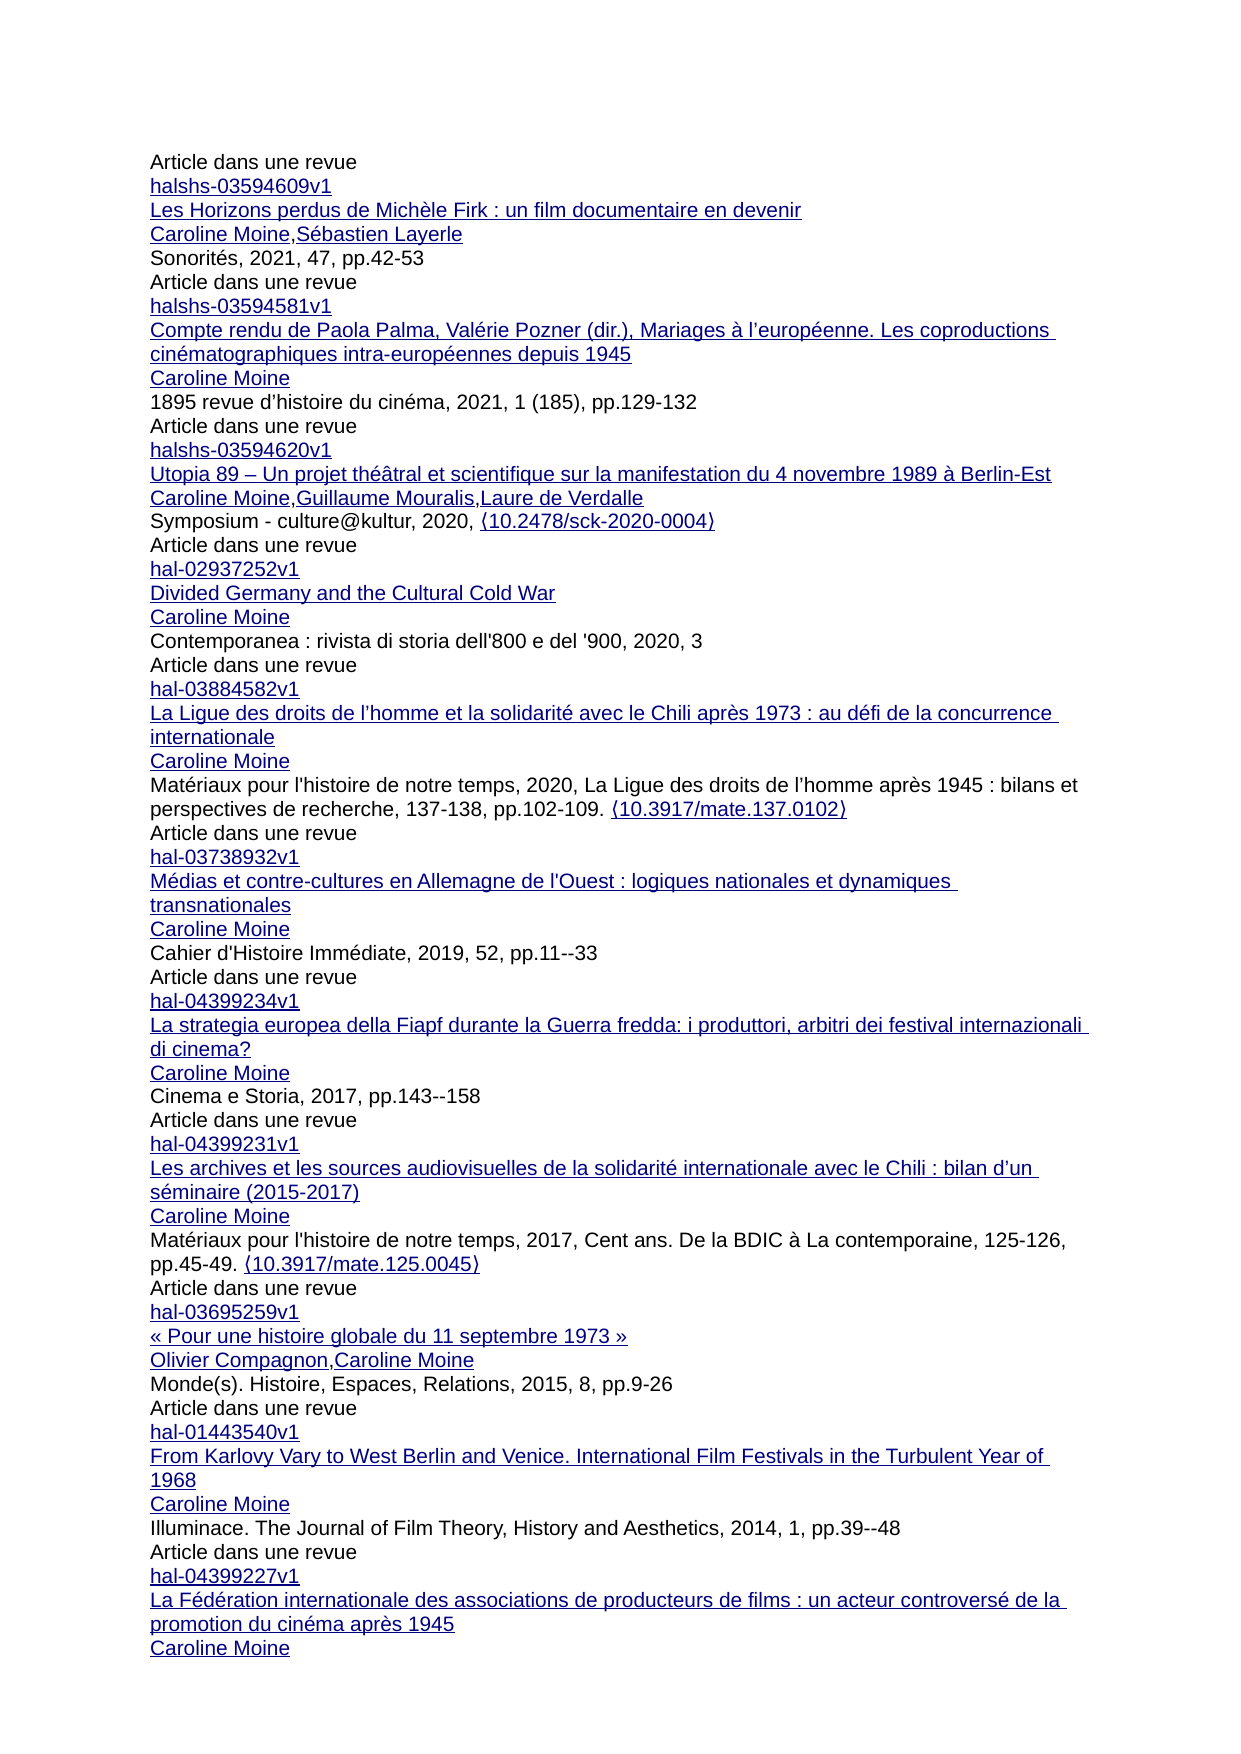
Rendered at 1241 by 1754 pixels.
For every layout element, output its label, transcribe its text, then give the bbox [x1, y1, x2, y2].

table_cell Divided Germany and the Cultural Cold War Caroline Moine Contemporanea : rivista di storia dell'800 e del '900, 2020, 3 Article dans une revue hal-03884582v1 [150, 581, 1090, 701]
table_cell Les Horizons perdus de Michèle Firk : un film documentaire en devenir Caroline Moine,Sébastien Layerle Sonorités, 2021, 47, pp.42-53 Article dans une revue halshs-03594581v1 [150, 198, 1090, 318]
table_cell Compte rendu de Paola Palma, Valérie Pozner (dir.), Mariages à l’européenne. Les coproductions cinématographiques intra-européennes depuis 1945 Caroline Moine 1895 revue d’histoire du cinéma, 2021, 1 (185), pp.129-132 Article dans une revue halshs-03594620v1 [150, 318, 1090, 461]
table_cell Utopia 89 – Un projet théâtral et scientifique sur la manifestation du 4 novembre 1989 à Berlin-Est Caroline Moine,Guillaume Mouralis,Laure de Verdalle Symposium - culture@kultur, 2020, ⟨10.2478/sck-2020-0004⟩ Article dans une revue hal-02937252v1 [150, 461, 1090, 581]
table_cell La Ligue des droits de l’homme et la solidarité avec le Chili après 1973 : au défi de la concurrence internationale Caroline Moine Matériaux pour l'histoire de notre temps, 2020, La Ligue des droits de l’homme après 1945 : bilans et perspectives de recherche, 137-138, pp.102-109. ⟨10.3917/mate.137.0102⟩ Article dans une revue hal-03738932v1 [150, 701, 1090, 869]
table_cell « Pour une histoire globale du 11 septembre 1973 » Olivier Compagnon,Caroline Moine Monde(s). Histoire, Espaces, Relations, 2015, 8, pp.9-26 Article dans une revue hal-01443540v1 [150, 1324, 1090, 1444]
table_cell La Fédération internationale des associations de producteurs de films : un acteur controversé de la promotion du cinéma après 1945 Caroline Moine [150, 1588, 1090, 1659]
table_cell Article dans une revue halshs-03594609v1 [150, 150, 1090, 198]
table_cell La strategia europea della Fiapf durante la Guerra fredda: i produttori, arbitri dei festival internazionali di cinema? Caroline Moine Cinema e Storia, 2017, pp.143--158 Article dans une revue hal-04399231v1 [150, 1013, 1090, 1156]
table_cell Les archives et les sources audiovisuelles de la solidarité internationale avec le Chili : bilan d’un séminaire (2015-2017) Caroline Moine Matériaux pour l'histoire de notre temps, 2017, Cent ans. De la BDIC à La contemporaine, 125-126, pp.45-49. ⟨10.3917/mate.125.0045⟩ Article dans une revue hal-03695259v1 [150, 1156, 1090, 1324]
table_cell Médias et contre-cultures en Allemagne de l'Ouest : logiques nationales et dynamiques transnationales Caroline Moine Cahier d'Histoire Immédiate, 2019, 52, pp.11--33 Article dans une revue hal-04399234v1 [150, 869, 1090, 1012]
table_cell From Karlovy Vary to West Berlin and Venice. International Film Festivals in the Turbulent Year of 1968 Caroline Moine Illuminace. The Journal of Film Theory, History and Aesthetics, 2014, 1, pp.39--48 Article dans une revue hal-04399227v1 [150, 1444, 1090, 1587]
